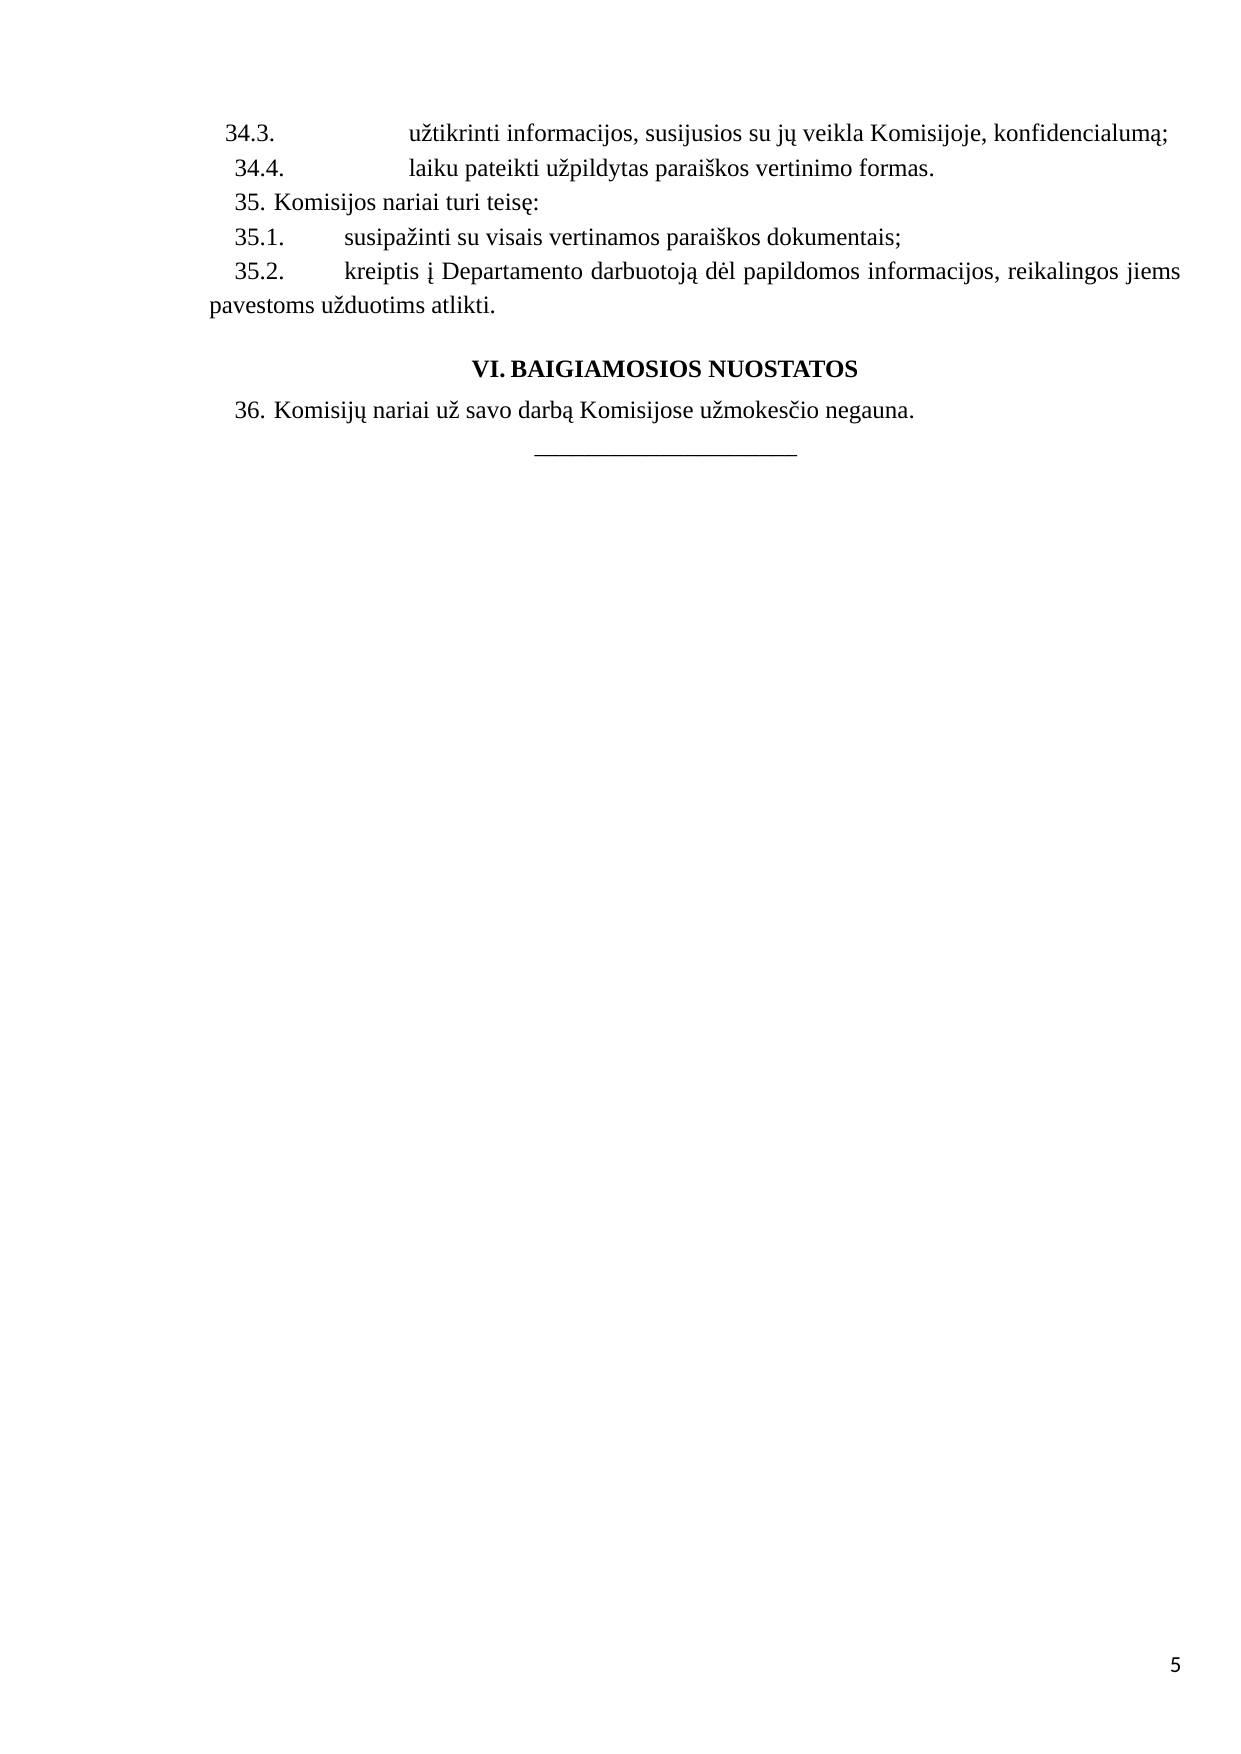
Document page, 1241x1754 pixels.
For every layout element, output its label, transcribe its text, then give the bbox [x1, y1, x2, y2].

text 34.4. laiku pateikti užpildytas paraiškos vertinimo formas. [234, 153, 1181, 181]
text _____________________ [150, 430, 1181, 459]
text 36. Komisijų nariai už savo darbą Komisijose užmokesčio negauna. [234, 396, 1181, 424]
text VI. BAIGIAMOSIOS NUOSTATOS [148, 354, 1181, 383]
text 35.1. susipažinti su visais vertinamos paraiškos dokumentais; [209, 222, 1181, 250]
text 35. Komisijos nariai turi teisę: [234, 187, 1181, 216]
text 35.2. kreiptis į Departamento darbuotoją dėl papildomos informacijos, reikalingos jiems pavestoms užduotims atlikti. [209, 256, 1181, 319]
text 34.3. užtikrinti informacijos, susijusios su jų veikla Komisijoje, konfidencialumą; [225, 118, 1181, 147]
